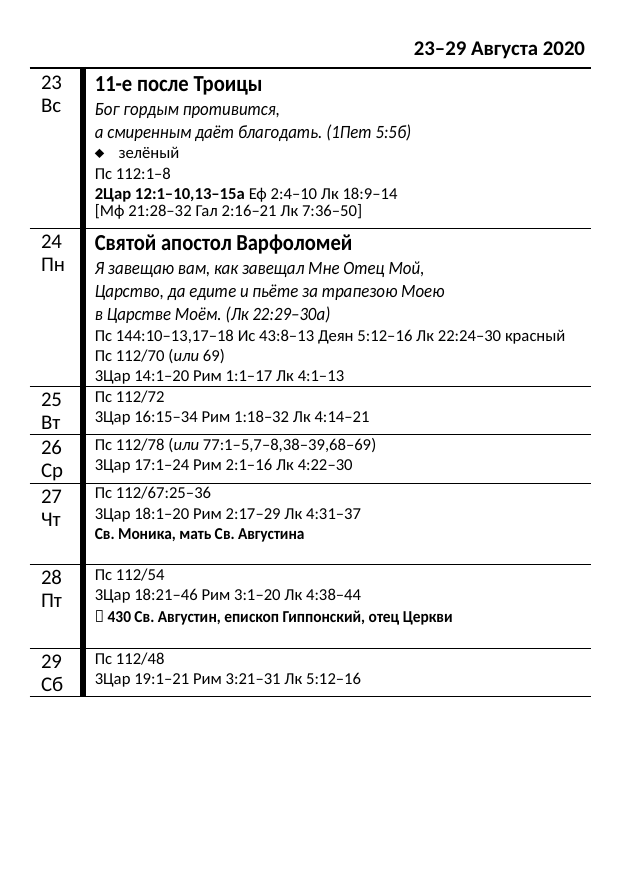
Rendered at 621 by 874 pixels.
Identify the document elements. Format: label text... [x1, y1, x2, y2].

table_cell 23 Вс [30, 69, 80, 228]
table_cell Пс 112/78 (или 77:1–5,7–8,38–39,68–69) 3Цар 17:1–24 Рим 2:1–16 Лк 4:22–30 [86, 435, 591, 483]
table_cell 27 Чт [30, 484, 80, 564]
table_cell 28 Пт [30, 565, 80, 648]
table_cell 11-е после Троицы Бог гордым противится, а смиренным даёт благодать. (1Пет 5:5б) зелёный Пс 112:1–8 2Цар 12:1–10,13–15а Еф 2:4–10 Лк 18:9–14 [Мф 21:28–32 Гал 2:16–21 Лк 7:36–50] [86, 69, 591, 228]
table_cell 29 Сб [30, 649, 80, 696]
table_cell Святой апостол Варфоломей Я завещаю вам, как завещал Мне Отец Мой, Царство, да едите и пьёте за трапезою Моею в Царстве Моём. (Лк 22:29–30а) Пс 144:10–13,17–18 Ис 43:8–13 Деян 5:12–16 Лк 22:24–30 красный Пс 112/70 (или 69) 3Цар 14:1–20 Рим 1:1–17 Лк 4:1–13 [86, 229, 591, 386]
table_cell Пс 112/67:25–36 3Цар 18:1–20 Рим 2:17–29 Лк 4:31–37 Св. Моника, мать Св. Августина [86, 484, 591, 564]
table_cell Пс 112/48 3Цар 19:1–21 Рим 3:21–31 Лк 5:12–16 [86, 649, 591, 696]
table_cell 26 Ср [30, 435, 80, 483]
table_cell Пс 112/72 3Цар 16:15–34 Рим 1:18–32 Лк 4:14–21 [86, 387, 591, 434]
table_cell 24 Пн [30, 229, 80, 386]
table_cell Пс 112/54 3Цар 18:21–46 Рим 3:1–20 Лк 4:38–44  430 Св. Августин, епископ Гиппонский, отец Церкви [86, 565, 591, 648]
table_header 23–29 Августа 2020 [30, 30, 591, 67]
table_cell 25 Вт [30, 387, 80, 434]
